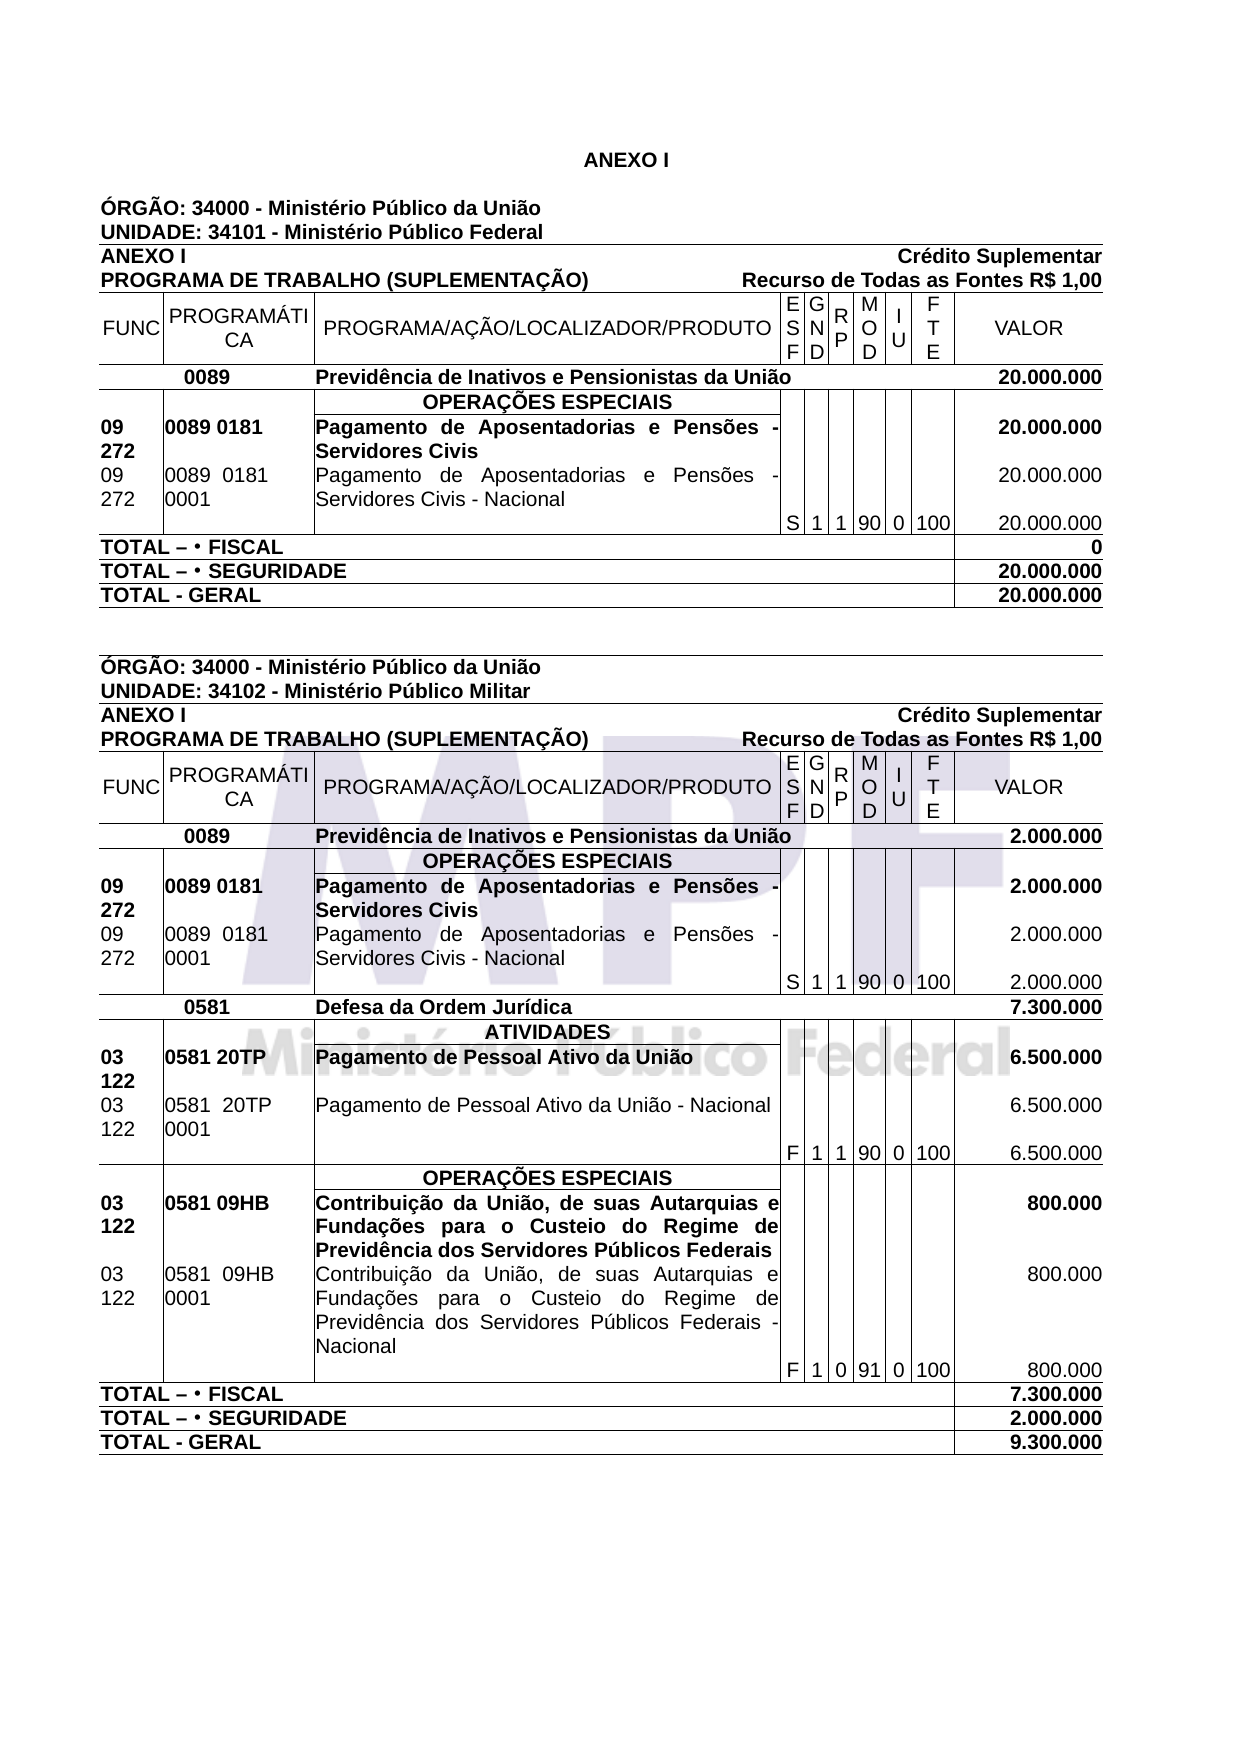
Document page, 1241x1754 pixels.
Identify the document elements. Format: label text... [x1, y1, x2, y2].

table_cell 0089 0181 [164, 873, 314, 922]
table_cell 2.000.000 [955, 922, 1103, 969]
table_cell Recurso de Todas as Fontes R$ 1,00 [706, 727, 1103, 751]
table_cell [805, 1044, 828, 1092]
table_cell Contribuição da União, de suas Autarquias e Fundações para o Custeio do Regime de Previdência dos Servidores Públicos Federais - Nacional [315, 1262, 780, 1358]
table_cell [164, 510, 314, 534]
table_cell 0581 20TP 0001 [164, 1093, 314, 1140]
table_cell [99, 390, 163, 413]
table_cell [912, 414, 954, 462]
table_cell [912, 463, 954, 510]
table_cell Recurso de Todas as Fontes R$ 1,00 [706, 268, 1103, 292]
table_cell [886, 390, 911, 413]
table_cell TOTAL –・SEGURIDADE [99, 560, 954, 582]
table_cell 6.500.000 [955, 1044, 1103, 1092]
table_cell I U [886, 752, 911, 823]
table_cell [805, 1020, 828, 1043]
table_cell [781, 463, 804, 510]
table_cell [955, 1020, 1103, 1043]
table_cell R P [829, 293, 853, 363]
text ANEXO I [100, 148, 1152, 172]
table_cell Defesa da Ordem Jurídica [314, 995, 954, 1018]
table_cell [829, 463, 853, 510]
table_cell 0 [955, 535, 1103, 558]
table_cell [781, 390, 804, 413]
table_cell 6.500.000 [955, 1093, 1103, 1140]
table_cell Pagamento de Aposentadorias e Pensões - Servidores Civis - Nacional [315, 463, 780, 510]
table_cell UNIDADE: 34101 - Ministério Público Federal [99, 220, 1103, 243]
table_cell FUNC [99, 293, 163, 363]
table_cell [99, 1020, 163, 1043]
table_cell 9.300.000 [955, 1431, 1103, 1454]
table_cell Pagamento de Aposentadorias e Pensões - Servidores Civis [315, 415, 780, 462]
table_cell [805, 1189, 828, 1262]
table_cell 20.000.000 [955, 463, 1103, 510]
table_cell [805, 390, 828, 413]
table_cell [854, 922, 885, 969]
table_cell 90 [854, 510, 885, 534]
table_cell VALOR [955, 293, 1103, 363]
table_cell Operações Especiais [315, 1165, 780, 1189]
table_cell [781, 849, 804, 873]
table_cell 2.000.000 [955, 970, 1103, 993]
table_cell [912, 873, 954, 922]
table_cell ÓRGÃO: 34000 - Ministério Público da União [99, 656, 1103, 679]
table_cell [886, 1044, 911, 1092]
table_cell [99, 608, 954, 654]
table_cell [805, 1093, 828, 1140]
table_cell PROGRAMA/AÇÃO/LOCALIZADOR/PRODUTO [315, 293, 780, 363]
table_cell [854, 414, 885, 462]
table_cell [805, 922, 828, 969]
table_cell [781, 1020, 804, 1043]
table_cell [955, 1455, 1103, 1646]
table_cell 0089 0181 0001 [164, 463, 314, 510]
table_cell [805, 463, 828, 510]
table_cell 800.000 [955, 1189, 1103, 1262]
table_cell 90 [854, 970, 885, 993]
table_cell 100 [912, 510, 954, 534]
table_cell 0 [829, 1358, 853, 1382]
table_cell Crédito Suplementar [781, 245, 1103, 268]
table_cell 0581 09HB 0001 [164, 1262, 314, 1358]
table_cell [99, 1455, 954, 1646]
table_cell [829, 414, 853, 462]
table_cell [781, 873, 804, 922]
table_cell [854, 873, 885, 922]
table_cell 09 272 [99, 922, 163, 969]
table_cell Crédito Suplementar [781, 704, 1103, 727]
table_cell [781, 1093, 804, 1140]
table_cell [164, 390, 314, 413]
table_cell 20.000.000 [955, 414, 1103, 462]
table_cell 1 [805, 1140, 828, 1164]
table_cell 0581 20TP [164, 1044, 314, 1092]
table_cell [912, 849, 954, 873]
table_cell TOTAL - GERAL [99, 584, 954, 607]
table_cell PROGRAMA DE TRABALHO (SUPLEMENTAÇÃO) [99, 727, 706, 751]
table_cell Pagamento de Pessoal Ativo da União [315, 1045, 780, 1092]
table_cell 0 [886, 1358, 911, 1382]
table_cell 0581 09HB [164, 1189, 314, 1262]
table_cell [854, 1093, 885, 1140]
table_cell [99, 1165, 163, 1189]
table_cell 800.000 [955, 1358, 1103, 1382]
table_cell 0 [886, 510, 911, 534]
table_cell [854, 1165, 885, 1189]
table_cell R P [829, 752, 853, 823]
table_cell ANEXO I [99, 704, 781, 727]
table_cell 20.000.000 [955, 560, 1103, 582]
table_cell [829, 873, 853, 922]
table_cell [781, 1262, 804, 1358]
table_cell 7.300.000 [955, 1383, 1103, 1406]
table_cell [805, 414, 828, 462]
table_cell 1 [829, 1140, 853, 1164]
table_cell [164, 1358, 314, 1382]
table_cell 7.300.000 [955, 995, 1103, 1018]
table_cell 800.000 [955, 1262, 1103, 1358]
table_cell [315, 510, 780, 534]
table_cell Previdência de Inativos e Pensionistas da União [314, 824, 954, 848]
table_cell Pagamento de Aposentadorias e Pensões - Servidores Civis - Nacional [315, 922, 780, 969]
table_cell [912, 1093, 954, 1140]
table_cell [854, 1020, 885, 1043]
table_cell E S F [781, 752, 804, 823]
table_cell 1 [829, 510, 853, 534]
table_cell [315, 970, 780, 993]
table_cell [886, 463, 911, 510]
table_cell [912, 390, 954, 413]
table_cell [854, 849, 885, 873]
table_cell [854, 463, 885, 510]
table_cell [315, 1140, 780, 1164]
table_cell [805, 1262, 828, 1358]
table_cell [829, 922, 853, 969]
table_cell 1 [805, 1358, 828, 1382]
table_cell [886, 414, 911, 462]
table_cell G N D [805, 752, 828, 823]
table_cell 100 [912, 1358, 954, 1382]
table_cell [805, 873, 828, 922]
table_cell 2.000.000 [955, 824, 1103, 848]
table_cell 1 [805, 510, 828, 534]
table_cell 0089 0181 0001 [164, 922, 314, 969]
table_cell [886, 873, 911, 922]
table_cell 1 [805, 970, 828, 993]
table_cell 6.500.000 [955, 1140, 1103, 1164]
table_cell [99, 1140, 163, 1164]
table_cell [99, 510, 163, 534]
table_cell PROGRAMÁTICA [164, 293, 314, 363]
table_cell Pagamento de Aposentadorias e Pensões - Servidores Civis [315, 874, 780, 922]
table_cell 09 272 [99, 463, 163, 510]
table_cell [886, 1093, 911, 1140]
picture [912, 995, 1010, 1019]
table_cell [164, 1165, 314, 1189]
table_cell 20.000.000 [955, 510, 1103, 534]
table_cell [886, 1262, 911, 1358]
table_cell [829, 1165, 853, 1189]
table_cell 0089 [99, 365, 314, 388]
table_cell [854, 1189, 885, 1262]
table_cell 03 122 [99, 1044, 163, 1092]
table_cell 0581 [99, 995, 314, 1018]
table_cell E S F [781, 293, 804, 363]
table_cell [781, 1165, 804, 1189]
table_cell FUNC [99, 752, 163, 823]
table_cell Operações Especiais [315, 390, 780, 413]
table_cell PROGRAMA DE TRABALHO (SUPLEMENTAÇÃO) [99, 268, 706, 292]
table_cell 03 122 [99, 1189, 163, 1262]
table_cell [781, 1044, 804, 1092]
table_cell [781, 414, 804, 462]
table_cell [854, 1262, 885, 1358]
table_cell [886, 1165, 911, 1189]
table_cell M O D [854, 752, 885, 823]
table_cell [315, 1358, 780, 1382]
table_cell Contribuição da União, de suas Autarquias e Fundações para o Custeio do Regime de Previdência dos Servidores Públicos Federais [315, 1190, 780, 1262]
table_cell F [781, 1140, 804, 1164]
table_cell [829, 849, 853, 873]
table_cell [912, 1189, 954, 1262]
table_cell [955, 849, 1103, 873]
table_cell TOTAL –・SEGURIDADE [99, 1407, 954, 1430]
table_cell [829, 390, 853, 413]
table_cell I U [886, 293, 911, 363]
table_cell [886, 849, 911, 873]
table_cell F T E [912, 293, 954, 363]
table_cell Pagamento de Pessoal Ativo da União - Nacional [315, 1093, 780, 1140]
table_cell 0 [886, 970, 911, 993]
table_cell VALOR [955, 752, 1103, 823]
table_cell [829, 1093, 853, 1140]
table_cell [912, 922, 954, 969]
table_cell TOTAL –・FISCAL [99, 535, 954, 558]
table_cell M O D [854, 293, 885, 363]
table_cell S [781, 970, 804, 993]
table_cell [164, 849, 314, 873]
table_cell [164, 1140, 314, 1164]
table_cell 90 [854, 1140, 885, 1164]
table_cell Atividades [315, 1020, 780, 1043]
table_cell PROGRAMÁTICA [164, 752, 314, 823]
table_cell [886, 1020, 911, 1043]
table_cell 09 272 [99, 873, 163, 922]
table_header ÓRGÃO: 34000 - Ministério Público da União [99, 196, 1103, 219]
table_cell TOTAL - GERAL [99, 1431, 954, 1454]
table_cell UNIDADE: 34102 - Ministério Público Militar [99, 679, 1103, 703]
table_cell Operações Especiais [315, 849, 780, 873]
table_cell 91 [854, 1358, 885, 1382]
table_cell 100 [912, 970, 954, 993]
table_cell [912, 1020, 954, 1043]
table_cell 03 122 [99, 1262, 163, 1358]
table_cell 09 272 [99, 414, 163, 462]
table_cell [829, 1262, 853, 1358]
table_cell [99, 1358, 163, 1382]
table_cell 03 122 [99, 1093, 163, 1140]
table_cell [912, 1165, 954, 1189]
table_cell ANEXO I [99, 245, 781, 268]
table_cell [805, 1165, 828, 1189]
table_cell [912, 1044, 954, 1092]
table_cell 2.000.000 [955, 873, 1103, 922]
table_cell [854, 1044, 885, 1092]
table_cell G N D [805, 293, 828, 363]
table_cell [781, 922, 804, 969]
table_cell 1 [829, 970, 853, 993]
table_cell [164, 970, 314, 993]
table_cell PROGRAMA/AÇÃO/LOCALIZADOR/PRODUTO [315, 752, 780, 823]
table_cell S [781, 510, 804, 534]
table_cell 0089 0181 [164, 414, 314, 462]
table_cell [854, 390, 885, 413]
table_cell [99, 849, 163, 873]
table_cell TOTAL –・FISCAL [99, 1383, 954, 1406]
table_cell 0 [886, 1140, 911, 1164]
table_cell [829, 1020, 853, 1043]
table_cell [886, 1189, 911, 1262]
table_cell [955, 390, 1103, 413]
table_cell 100 [912, 1140, 954, 1164]
table_cell [886, 922, 911, 969]
table_cell 0089 [99, 824, 314, 848]
table_cell F [781, 1358, 804, 1382]
table_cell [805, 849, 828, 873]
table_cell [912, 1262, 954, 1358]
table_cell [781, 1189, 804, 1262]
table_cell 20.000.000 [955, 584, 1103, 607]
table_cell 20.000.000 [955, 365, 1103, 388]
table_cell [829, 1189, 853, 1262]
table_cell [164, 1020, 314, 1043]
table_cell [99, 970, 163, 993]
table_cell F T E [912, 752, 954, 823]
table_cell 2.000.000 [955, 1407, 1103, 1430]
table_cell Previdência de Inativos e Pensionistas da União [314, 365, 954, 388]
table_cell [955, 608, 1103, 654]
table_cell [955, 1165, 1103, 1189]
table_cell [829, 1044, 853, 1092]
